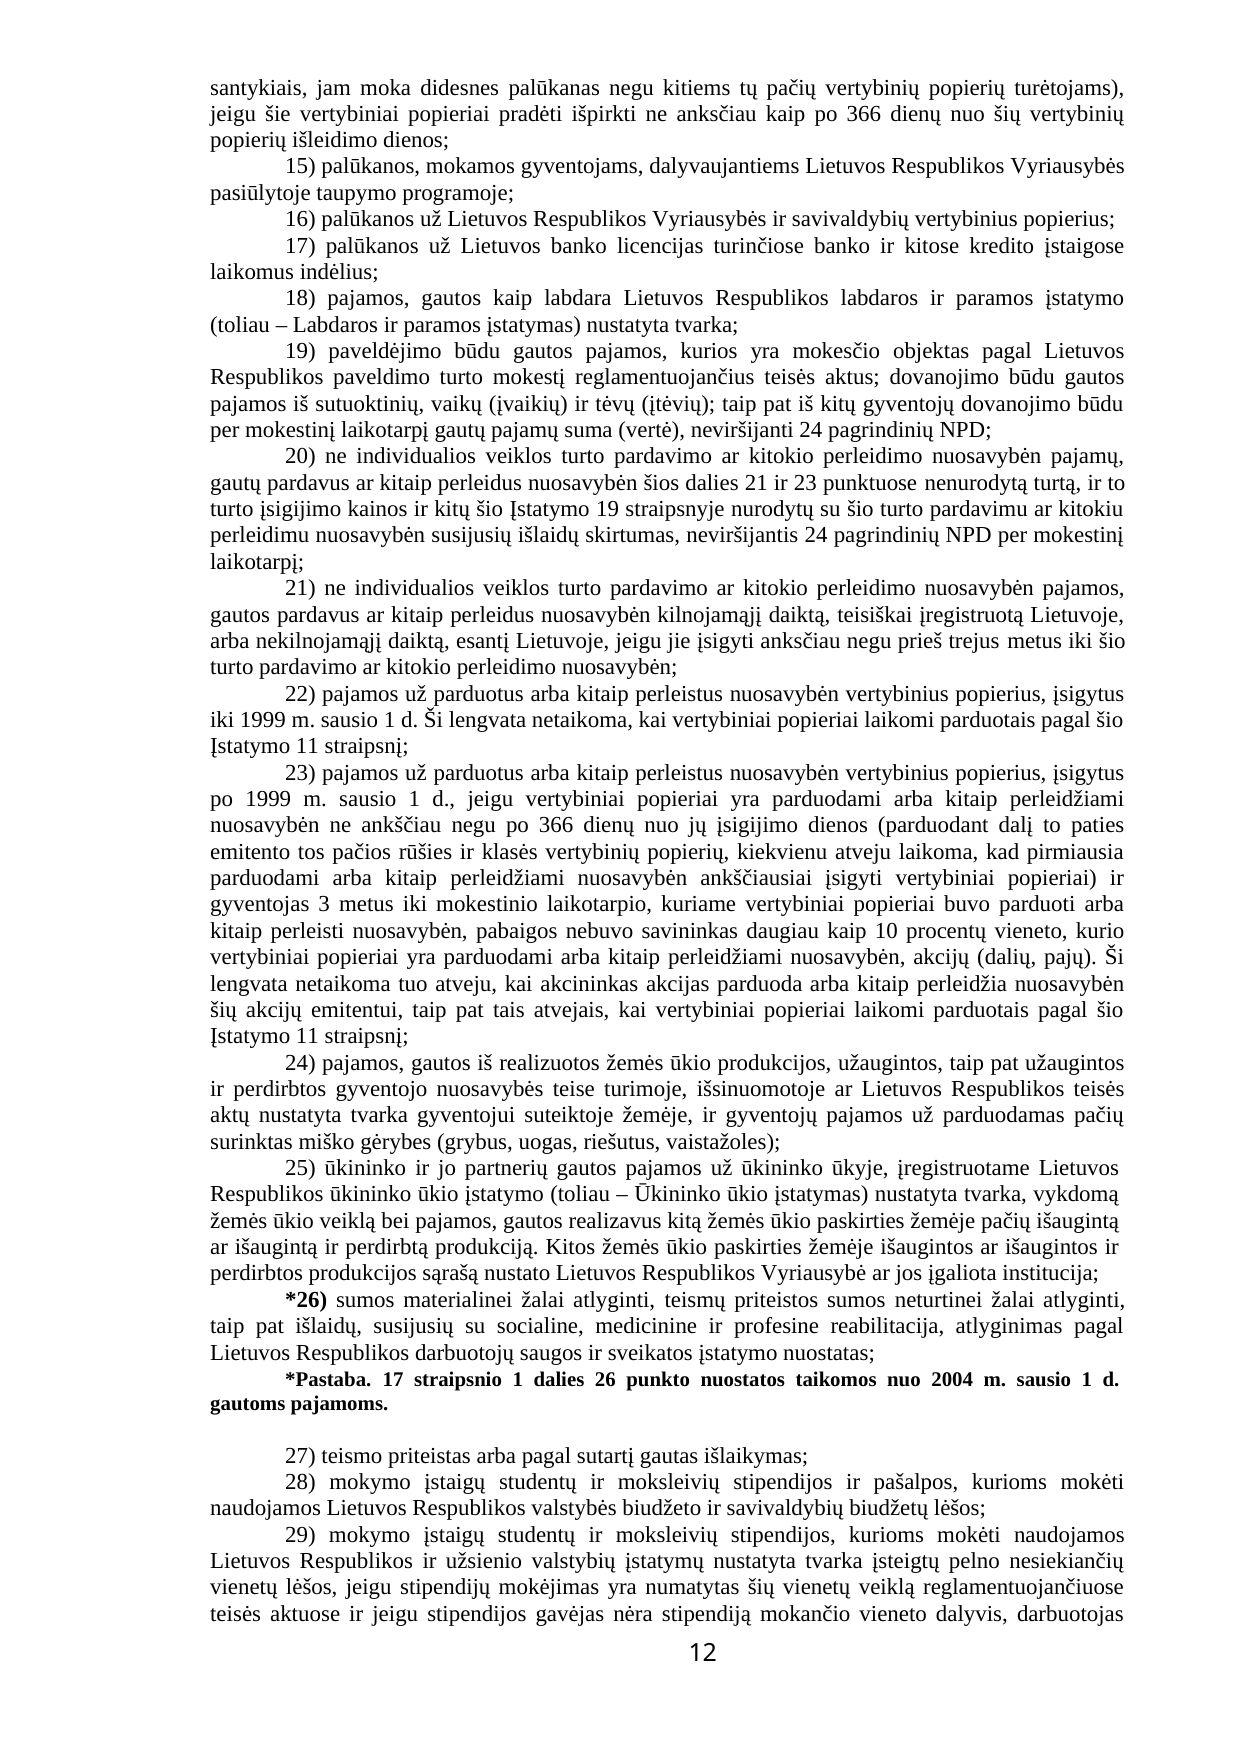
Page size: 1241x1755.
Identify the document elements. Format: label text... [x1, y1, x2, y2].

text 23) pajamos už parduotus arba kitaip perleistus nuosavybėn vertybinius popierius, įsigytus po 1999 m. sausio 1 d., jeigu vertybiniai popieriai yra parduodami arba kitaip perleidžiami nuosavybėn ne ankščiau negu po 366 dienų nuo jų įsigijimo dienos (parduodant dalį to paties emitento tos pačios rūšies ir klasės vertybinių popierių, kiekvienu atveju laikoma, kad pirmiausia parduodami arba kitaip perleidžiami nuosavybėn ankščiausiai įsigyti vertybiniai popieriai) ir gyventojas 3 metus iki mokestinio laikotarpio, kuriame vertybiniai popieriai buvo parduoti arba kitaip perleisti nuosavybėn, pabaigos nebuvo savininkas daugiau kaip 10 procentų vieneto, kurio vertybiniai popieriai yra parduodami arba kitaip perleidžiami nuosavybėn, akcijų (dalių, pajų). Ši lengvata netaikoma tuo atveju, kai akcininkas akcijas parduoda arba kitaip perleidžia nuosavybėn šių akcijų emitentui, taip pat tais atvejais, kai vertybiniai popieriai laikomi parduotais pagal šio Įstatymo 11 straipsnį; [210, 759, 1126, 1049]
text 19) paveldėjimo būdu gautos pajamos, kurios yra mokesčio objektas pagal Lietuvos Respublikos paveldimo turto mokestį reglamentuojančius teisės aktus; dovanojimo būdu gautos pajamos iš sutuoktinių, vaikų (įvaikių) ir tėvų (įtėvių); taip pat iš kitų gyventojų dovanojimo būdu per mokestinį laikotarpį gautų pajamų suma (vertė), neviršijanti 24 pagrindinių NPD; [210, 337, 1126, 442]
text 20) ne individualios veiklos turto pardavimo ar kitokio perleidimo nuosavybėn pajamų, gautų pardavus ar kitaip perleidus nuosavybėn šios dalies 21 ir 23 punktuose nenurodytą turtą, ir to turto įsigijimo kainos ir kitų šio Įstatymo 19 straipsnyje nurodytų su šio turto pardavimu ar kitokiu perleidimu nuosavybėn susijusių išlaidų skirtumas, neviršijantis 24 pagrindinių NPD per mokestinį laikotarpį; [210, 442, 1126, 574]
text santykiais, jam moka didesnes palūkanas negu kitiems tų pačių vertybinių popierių turėtojams), jeigu šie vertybiniai popieriai pradėti išpirkti ne anksčiau kaip po 366 dienų nuo šių vertybinių popierių išleidimo dienos; [210, 73, 1126, 153]
text *26) sumos materialinei žalai atlyginti, teismų priteistos sumos neturtinei žalai atlyginti, taip pat išlaidų, susijusių su socialine, medicinine ir profesine reabilitacija, atlyginimas pagal Lietuvos Respublikos darbuotojų saugos ir sveikatos įstatymo nuostatas; [210, 1286, 1126, 1365]
text 18) pajamos, gautos kaip labdara Lietuvos Respublikos labdaros ir paramos įstatymo (toliau – Labdaros ir paramos įstatymas) nustatyta tvarka; [210, 284, 1126, 337]
text 15) palūkanos, mokamos gyventojams, dalyvaujantiems Lietuvos Respublikos Vyriausybės pasiūlytoje taupymo programoje; [210, 153, 1126, 205]
text 16) palūkanos už Lietuvos Respublikos Vyriausybės ir savivaldybių vertybinius popierius; [210, 205, 1126, 232]
text 21) ne individualios veiklos turto pardavimo ar kitokio perleidimo nuosavybėn pajamos, gautos pardavus ar kitaip perleidus nuosavybėn kilnojamąjį daiktą, teisiškai įregistruotą Lietuvoje, arba nekilnojamąjį daiktą, esantį Lietuvoje, jeigu jie įsigyti anksčiau negu prieš trejus metus iki šio turto pardavimo ar kitokio perleidimo nuosavybėn; [210, 574, 1126, 680]
text 29) mokymo įstaigų studentų ir moksleivių stipendijos, kurioms mokėti naudojamos Lietuvos Respublikos ir užsienio valstybių įstatymų nustatyta tvarka įsteigtų pelno nesiekiančių vienetų lėšos, jeigu stipendijų mokėjimas yra numatytas šių vienetų veiklą reglamentuojančiuose teisės aktuose ir jeigu stipendijos gavėjas nėra stipendiją mokančio vieneto dalyvis, darbuotojas [210, 1521, 1126, 1626]
text 28) mokymo įstaigų studentų ir moksleivių stipendijos ir pašalpos, kurioms mokėti naudojamos Lietuvos Respublikos valstybės biudžeto ir savivaldybių biudžetų lėšos; [210, 1468, 1126, 1521]
text *Pastaba. 17 straipsnio 1 dalies 26 punkto nuostatos taikomos nuo 2004 m. sausio 1 d. gautoms pajamoms. [210, 1365, 1120, 1415]
text 24) pajamos, gautos iš realizuotos žemės ūkio produkcijos, užaugintos, taip pat užaugintos ir perdirbtos gyventojo nuosavybės teise turimoje, išsinuomotoje ar Lietuvos Respublikos teisės aktų nustatyta tvarka gyventojui suteiktoje žemėje, ir gyventojų pajamos už parduodamas pačių surinktas miško gėrybes (grybus, uogas, riešutus, vaistažoles); [210, 1049, 1126, 1154]
text 27) teismo priteistas arba pagal sutartį gautas išlaikymas; [210, 1442, 1126, 1468]
text 25) ūkininko ir jo partnerių gautos pajamos už ūkininko ūkyje, įregistruotame Lietuvos Respublikos ūkininko ūkio įstatymo (toliau – Ūkininko ūkio įstatymas) nustatyta tvarka, vykdomą žemės ūkio veiklą bei pajamos, gautos realizavus kitą žemės ūkio paskirties žemėje pačių išaugintą ar išaugintą ir perdirbtą produkciją. Kitos žemės ūkio paskirties žemėje išaugintos ar išaugintos ir perdirbtos produkcijos sąrašą nustato Lietuvos Respublikos Vyriausybė ar jos įgaliota institucija; [210, 1154, 1120, 1286]
text 22) pajamos už parduotus arba kitaip perleistus nuosavybėn vertybinius popierius, įsigytus iki 1999 m. sausio 1 d. Ši lengvata netaikoma, kai vertybiniai popieriai laikomi parduotais pagal šio Įstatymo 11 straipsnį; [210, 680, 1126, 759]
text 17) palūkanos už Lietuvos banko licencijas turinčiose banko ir kitose kredito įstaigose laikomus indėlius; [210, 232, 1126, 284]
